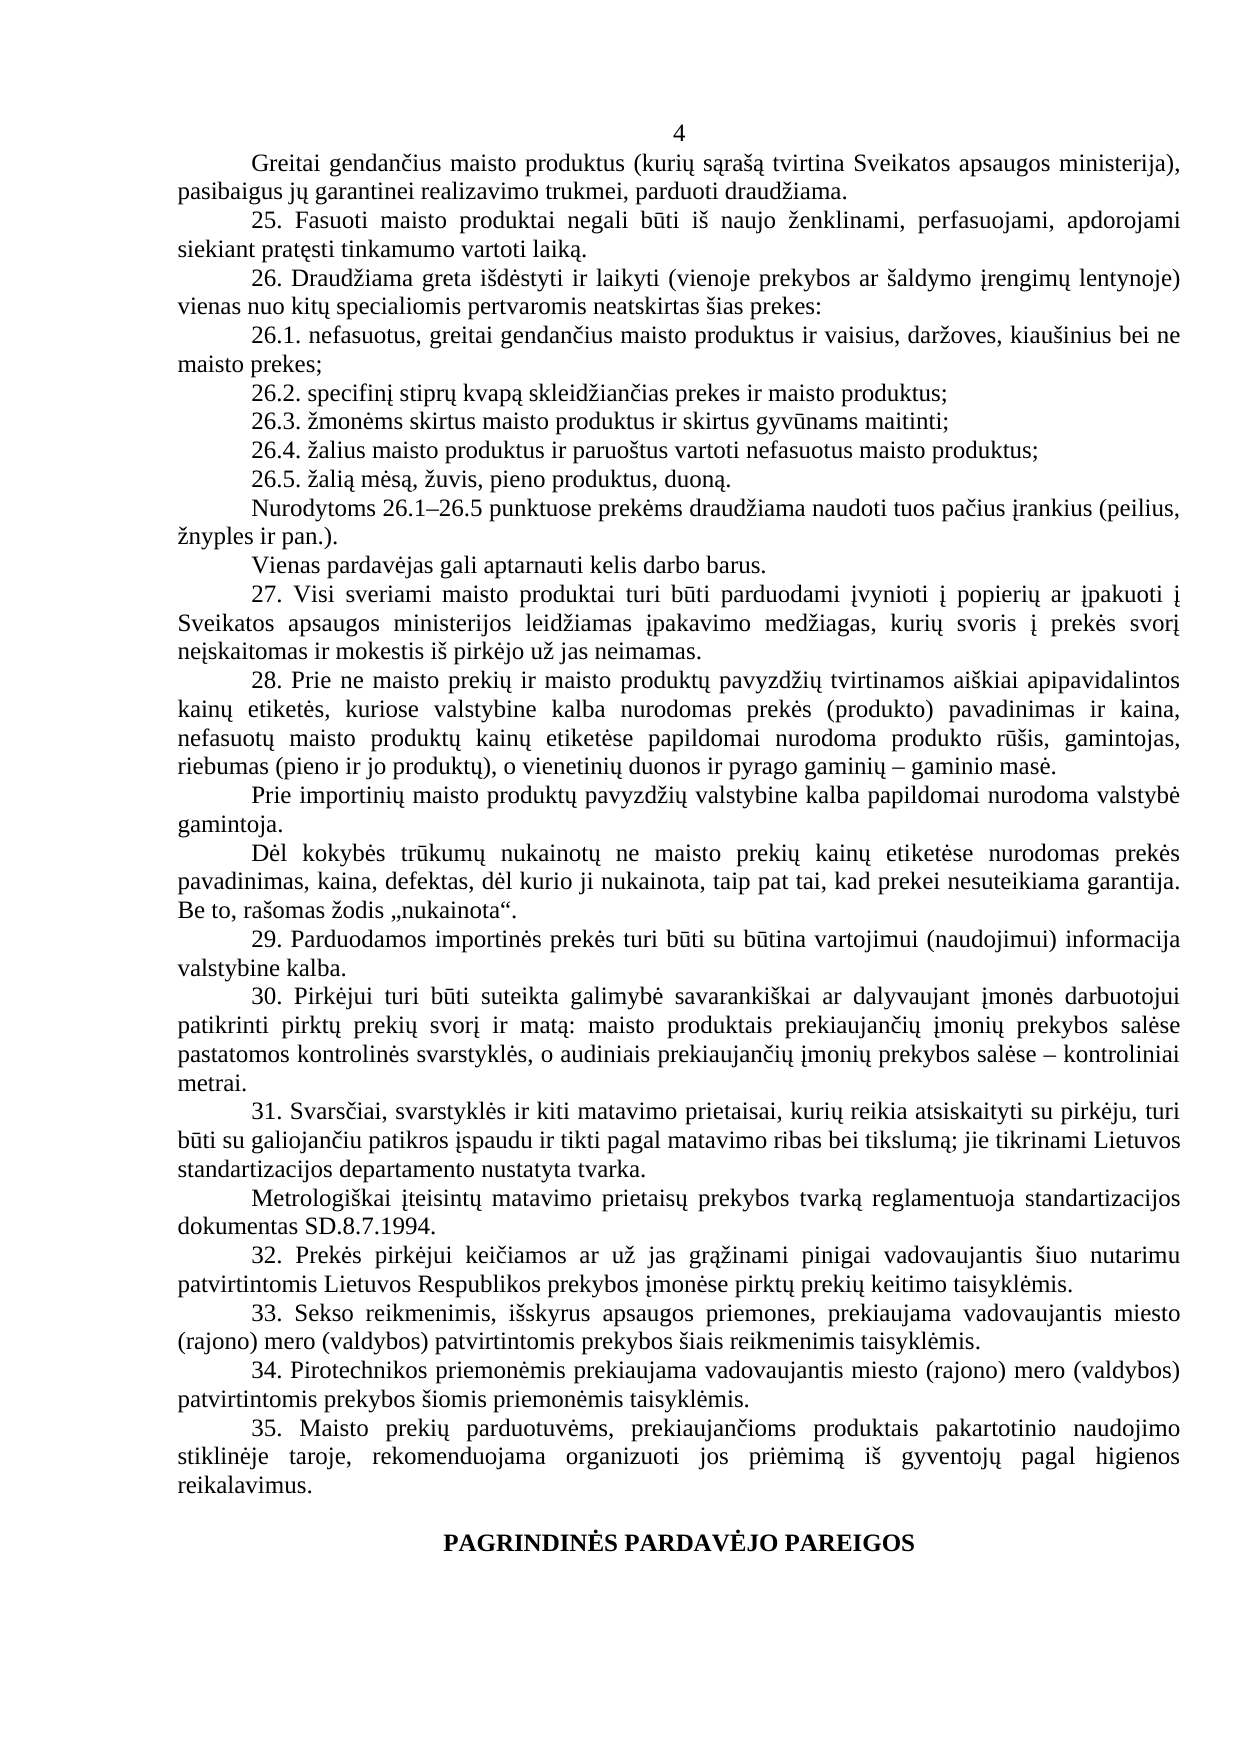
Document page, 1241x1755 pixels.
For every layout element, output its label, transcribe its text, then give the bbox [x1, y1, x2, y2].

text PAGRINDINĖS PARDAVĖJO PAREIGOS [177, 1528, 1181, 1556]
text 26. Draudžiama greta išdėstyti ir laikyti (vienoje prekybos ar šaldymo įrengimų lentynoje) vienas nuo kitų specialiomis pertvaromis neatskirtas šias prekes: [177, 263, 1181, 320]
text 35. Maisto prekių parduotuvėms, prekiaujančioms produktais pakartotinio naudojimo stiklinėje taroje, rekomenduojama organizuoti jos priėmimą iš gyventojų pagal higienos reikalavimus. [177, 1413, 1181, 1499]
text 33. Sekso reikmenimis, išskyrus apsaugos priemones, prekiaujama vadovaujantis miesto (rajono) mero (valdybos) patvirtintomis prekybos šiais reikmenimis taisyklėmis. [177, 1298, 1181, 1355]
text 28. Prie ne maisto prekių ir maisto produktų pavyzdžių tvirtinamos aiškiai apipavidalintos kainų etiketės, kuriose valstybine kalba nurodomas prekės (produkto) pavadinimas ir kaina, nefasuotų maisto produktų kainų etiketėse papildomai nurodoma produkto rūšis, gamintojas, riebumas (pieno ir jo produktų), o vienetinių duonos ir pyrago gaminių – gaminio masė. [177, 665, 1181, 780]
text Greitai gendančius maisto produktus (kurių sąrašą tvirtina Sveikatos apsaugos ministerija), pasibaigus jų garantinei realizavimo trukmei, parduoti draudžiama. [177, 148, 1181, 205]
text 26.4. žalius maisto produktus ir paruoštus vartoti nefasuotus maisto produktus; [177, 435, 1181, 464]
text 31. Svarsčiai, svarstyklės ir kiti matavimo prietaisai, kurių reikia atsiskaityti su pirkėju, turi būti su galiojančiu patikros įspaudu ir tikti pagal matavimo ribas bei tikslumą; jie tikrinami Lietuvos standartizacijos departamento nustatyta tvarka. [177, 1096, 1181, 1183]
text 25. Fasuoti maisto produktai negali būti iš naujo ženklinami, perfasuojami, apdorojami siekiant pratęsti tinkamumo vartoti laiką. [177, 205, 1181, 263]
text 26.1. nefasuotus, greitai gendančius maisto produktus ir vaisius, daržoves, kiaušinius bei ne maisto prekes; [177, 320, 1181, 378]
text 34. Pirotechnikos priemonėmis prekiaujama vadovaujantis miesto (rajono) mero (valdybos) patvirtintomis prekybos šiomis priemonėmis taisyklėmis. [177, 1355, 1181, 1413]
text Nurodytoms 26.1–26.5 punktuose prekėms draudžiama naudoti tuos pačius įrankius (peilius, žnyples ir pan.). [177, 493, 1181, 550]
text 30. Pirkėjui turi būti suteikta galimybė savarankiškai ar dalyvaujant įmonės darbuotojui patikrinti pirktų prekių svorį ir matą: maisto produktais prekiaujančių įmonių prekybos salėse pastatomos kontrolinės svarstyklės, o audiniais prekiaujančių įmonių prekybos salėse – kontroliniai metrai. [177, 981, 1181, 1096]
text 26.3. žmonėms skirtus maisto produktus ir skirtus gyvūnams maitinti; [177, 406, 1181, 435]
text 26.5. žalią mėsą, žuvis, pieno produktus, duoną. [177, 464, 1181, 493]
text 26.2. specifinį stiprų kvapą skleidžiančias prekes ir maisto produktus; [177, 378, 1181, 406]
text 32. Prekės pirkėjui keičiamos ar už jas grąžinami pinigai vadovaujantis šiuo nutarimu patvirtintomis Lietuvos Respublikos prekybos įmonėse pirktų prekių keitimo taisyklėmis. [177, 1240, 1181, 1298]
text Dėl kokybės trūkumų nukainotų ne maisto prekių kainų etiketėse nurodomas prekės pavadinimas, kaina, defektas, dėl kurio ji nukainota, taip pat tai, kad prekei nesuteikiama garantija. Be to, rašomas žodis „nukainota“. [177, 838, 1181, 924]
text 27. Visi sveriami maisto produktai turi būti parduodami įvynioti į popierių ar įpakuoti į Sveikatos apsaugos ministerijos leidžiamas įpakavimo medžiagas, kurių svoris į prekės svorį neįskaitomas ir mokestis iš pirkėjo už jas neimamas. [177, 579, 1181, 665]
text Metrologiškai įteisintų matavimo prietaisų prekybos tvarką reglamentuoja standartizacijos dokumentas SD.8.7.1994. [177, 1183, 1181, 1240]
text Vienas pardavėjas gali aptarnauti kelis darbo barus. [177, 550, 1181, 579]
text 29. Parduodamos importinės prekės turi būti su būtina vartojimui (naudojimui) informacija valstybine kalba. [177, 924, 1181, 981]
text Prie importinių maisto produktų pavyzdžių valstybine kalba papildomai nurodoma valstybė gamintoja. [177, 780, 1181, 838]
